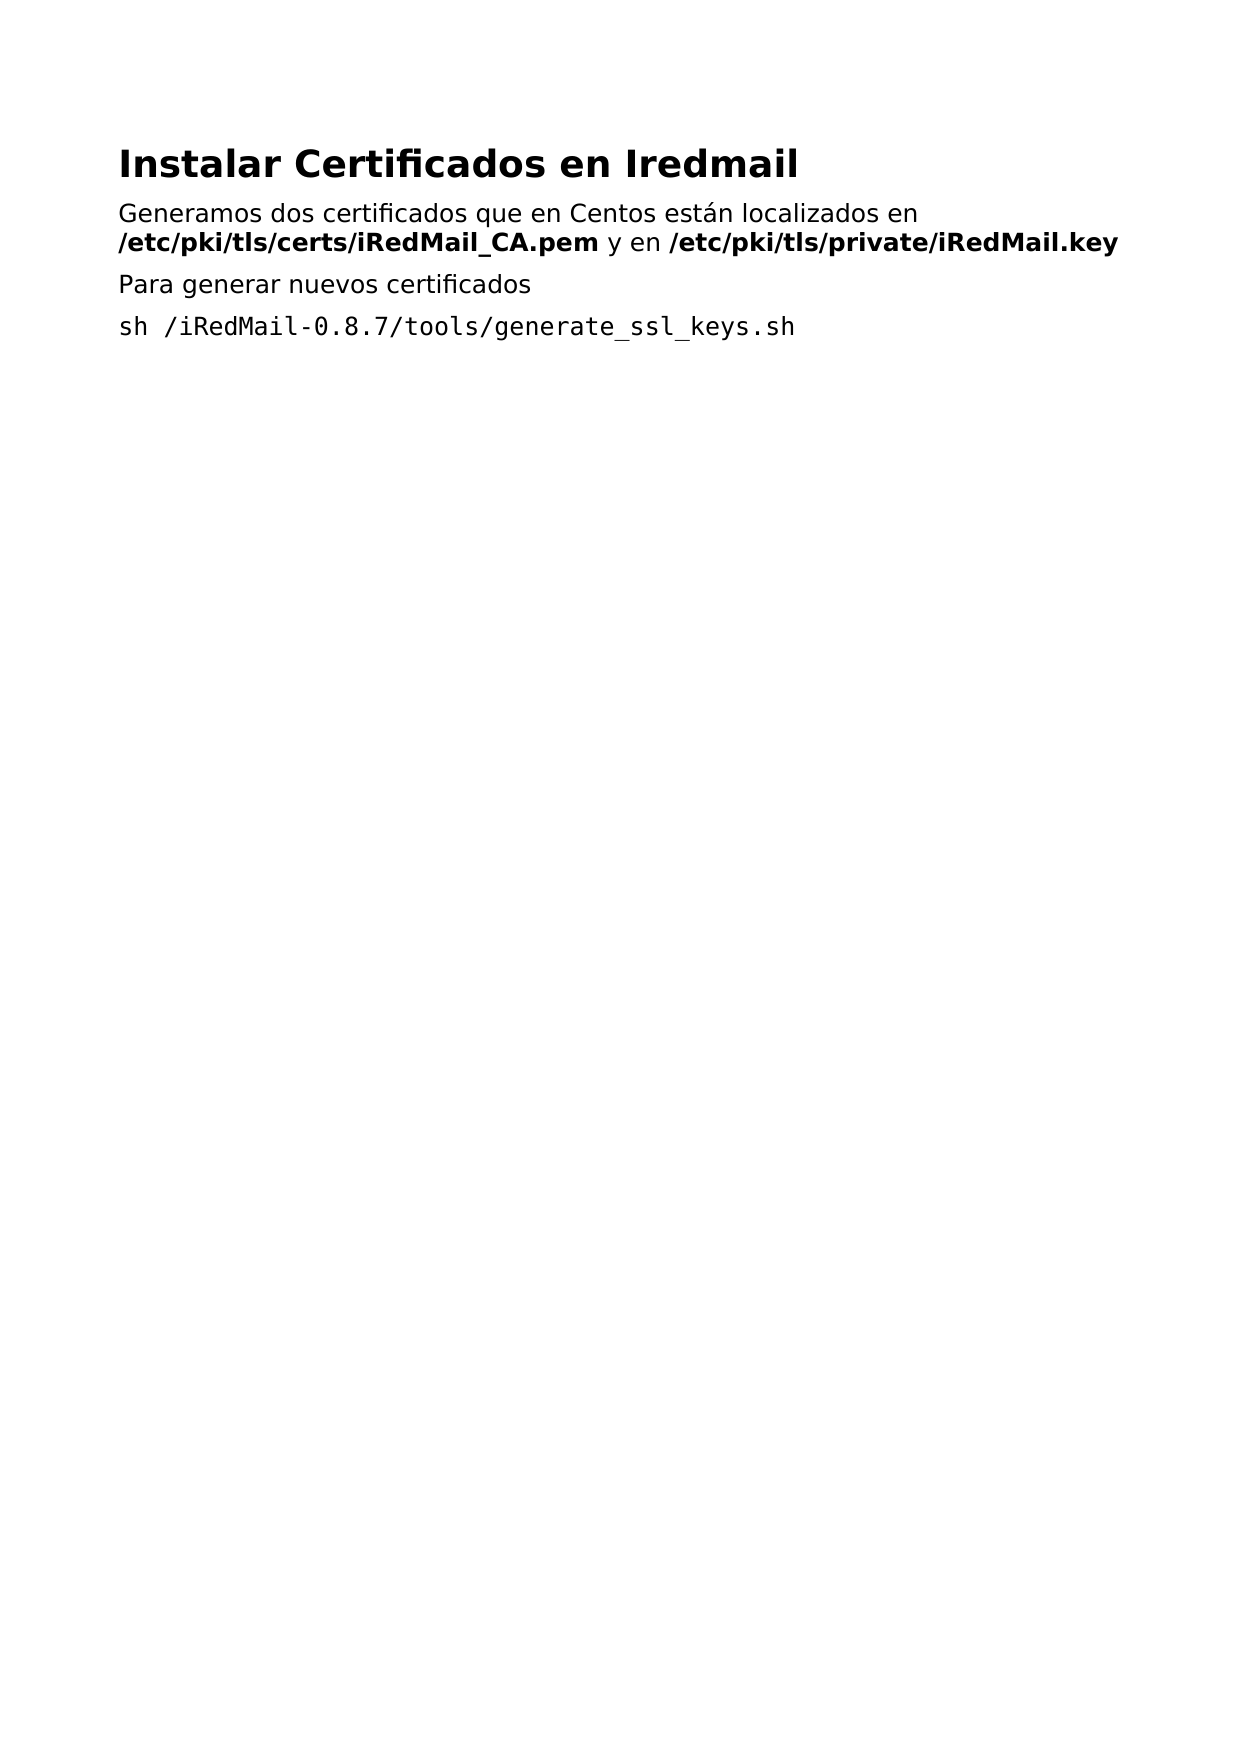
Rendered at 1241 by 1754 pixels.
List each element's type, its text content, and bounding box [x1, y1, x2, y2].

subtitle Instalar Certificados en Iredmail [118, 143, 1122, 187]
text sh /iRedMail-0.8.7/tools/generate_ssl_keys.sh [118, 312, 1122, 341]
text Generamos dos certificados que en Centos están localizados en /etc/pki/tls/certs/iRedMail_CA.pem y en /etc/pki/tls/private/iRedMail.key [118, 199, 1122, 258]
text Para generar nuevos certificados [118, 270, 1122, 299]
